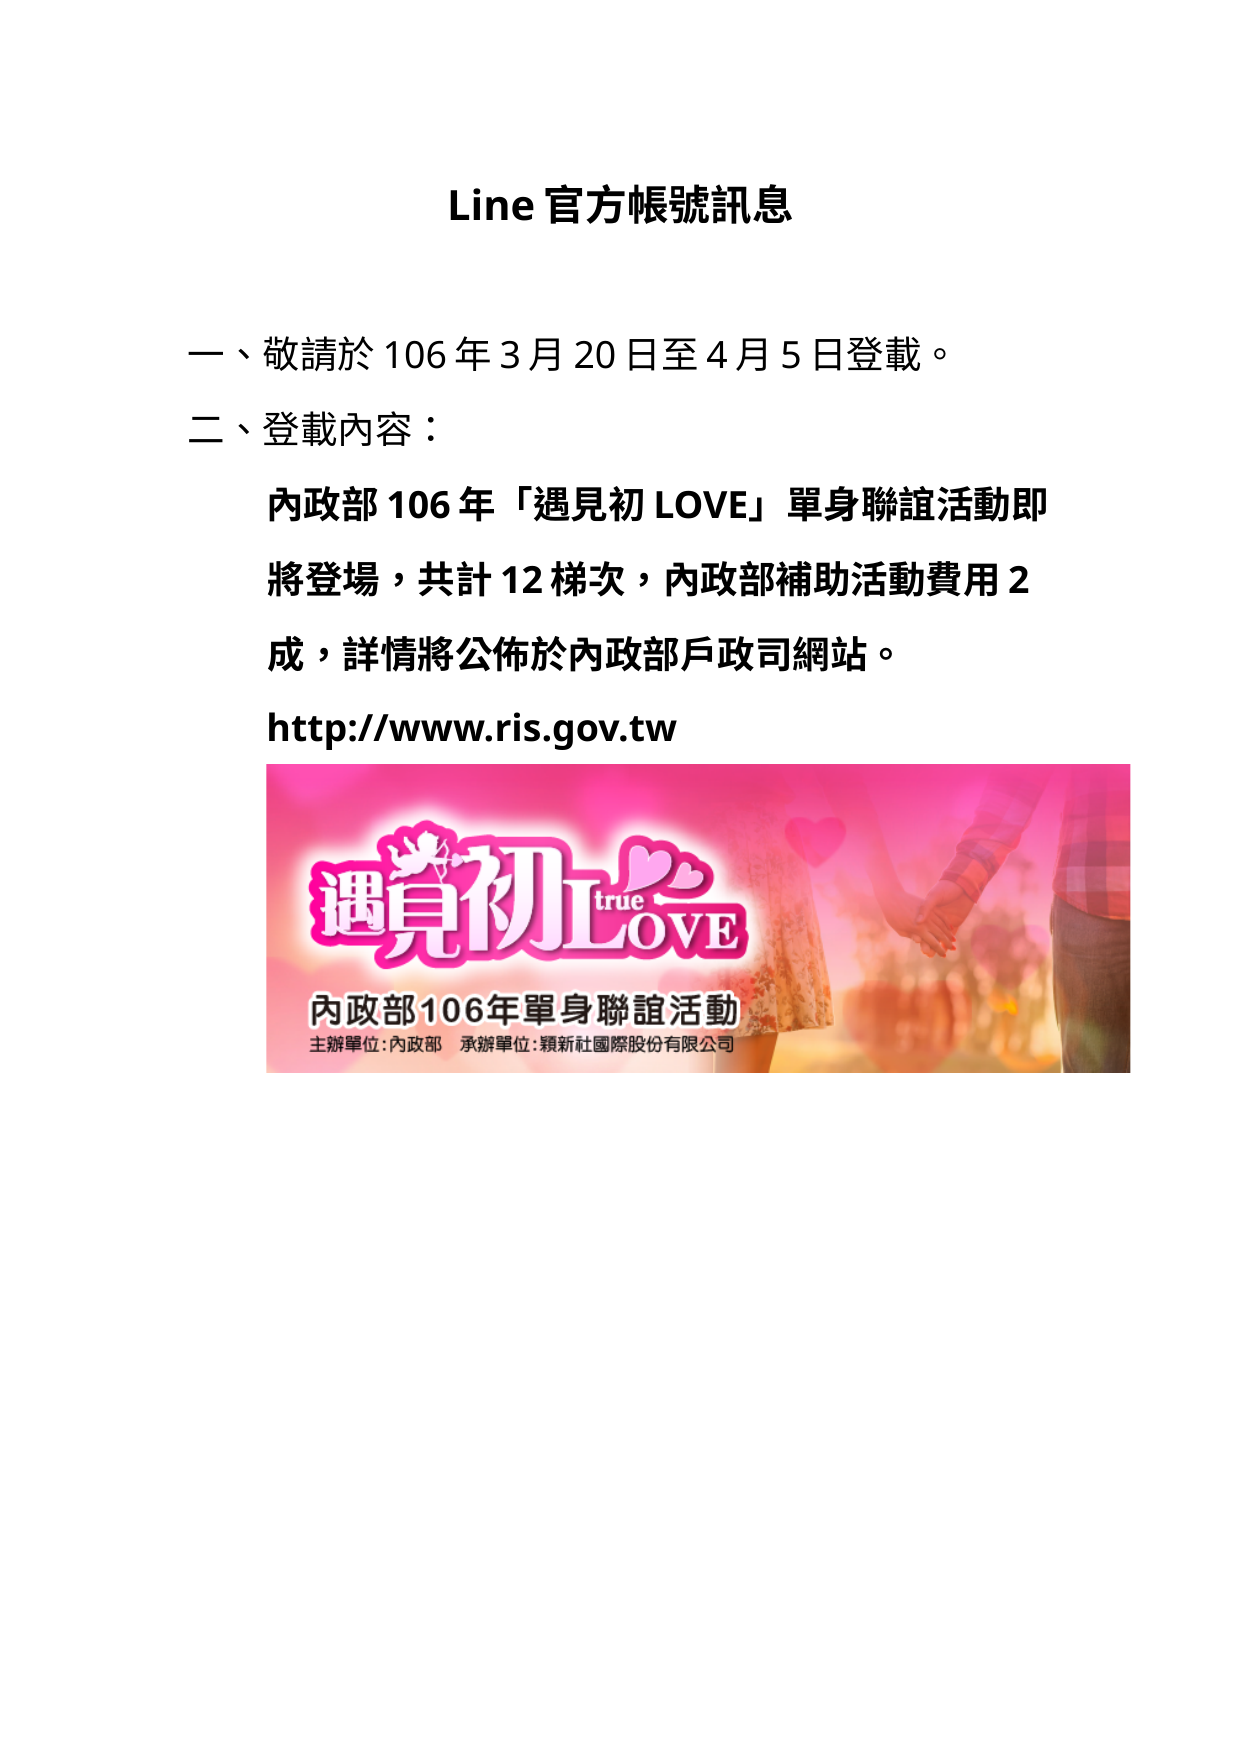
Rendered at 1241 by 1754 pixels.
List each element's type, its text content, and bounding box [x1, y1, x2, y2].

text http://www.ris.gov.tw [266, 689, 1053, 764]
text 內政部106年「遇見初LOVE」單身聯誼活動即將登場，共計12梯次，內政部補助活動費用2成，詳情將公佈於內政部戶政司網站。 [266, 464, 1053, 689]
text Line官方帳號訊息 [187, 164, 1053, 239]
picture [266, 764, 1131, 1073]
text 一、敬請於106年3月20日至4月5日登載。 [187, 314, 1053, 389]
text 二、登載內容： [187, 389, 1053, 464]
